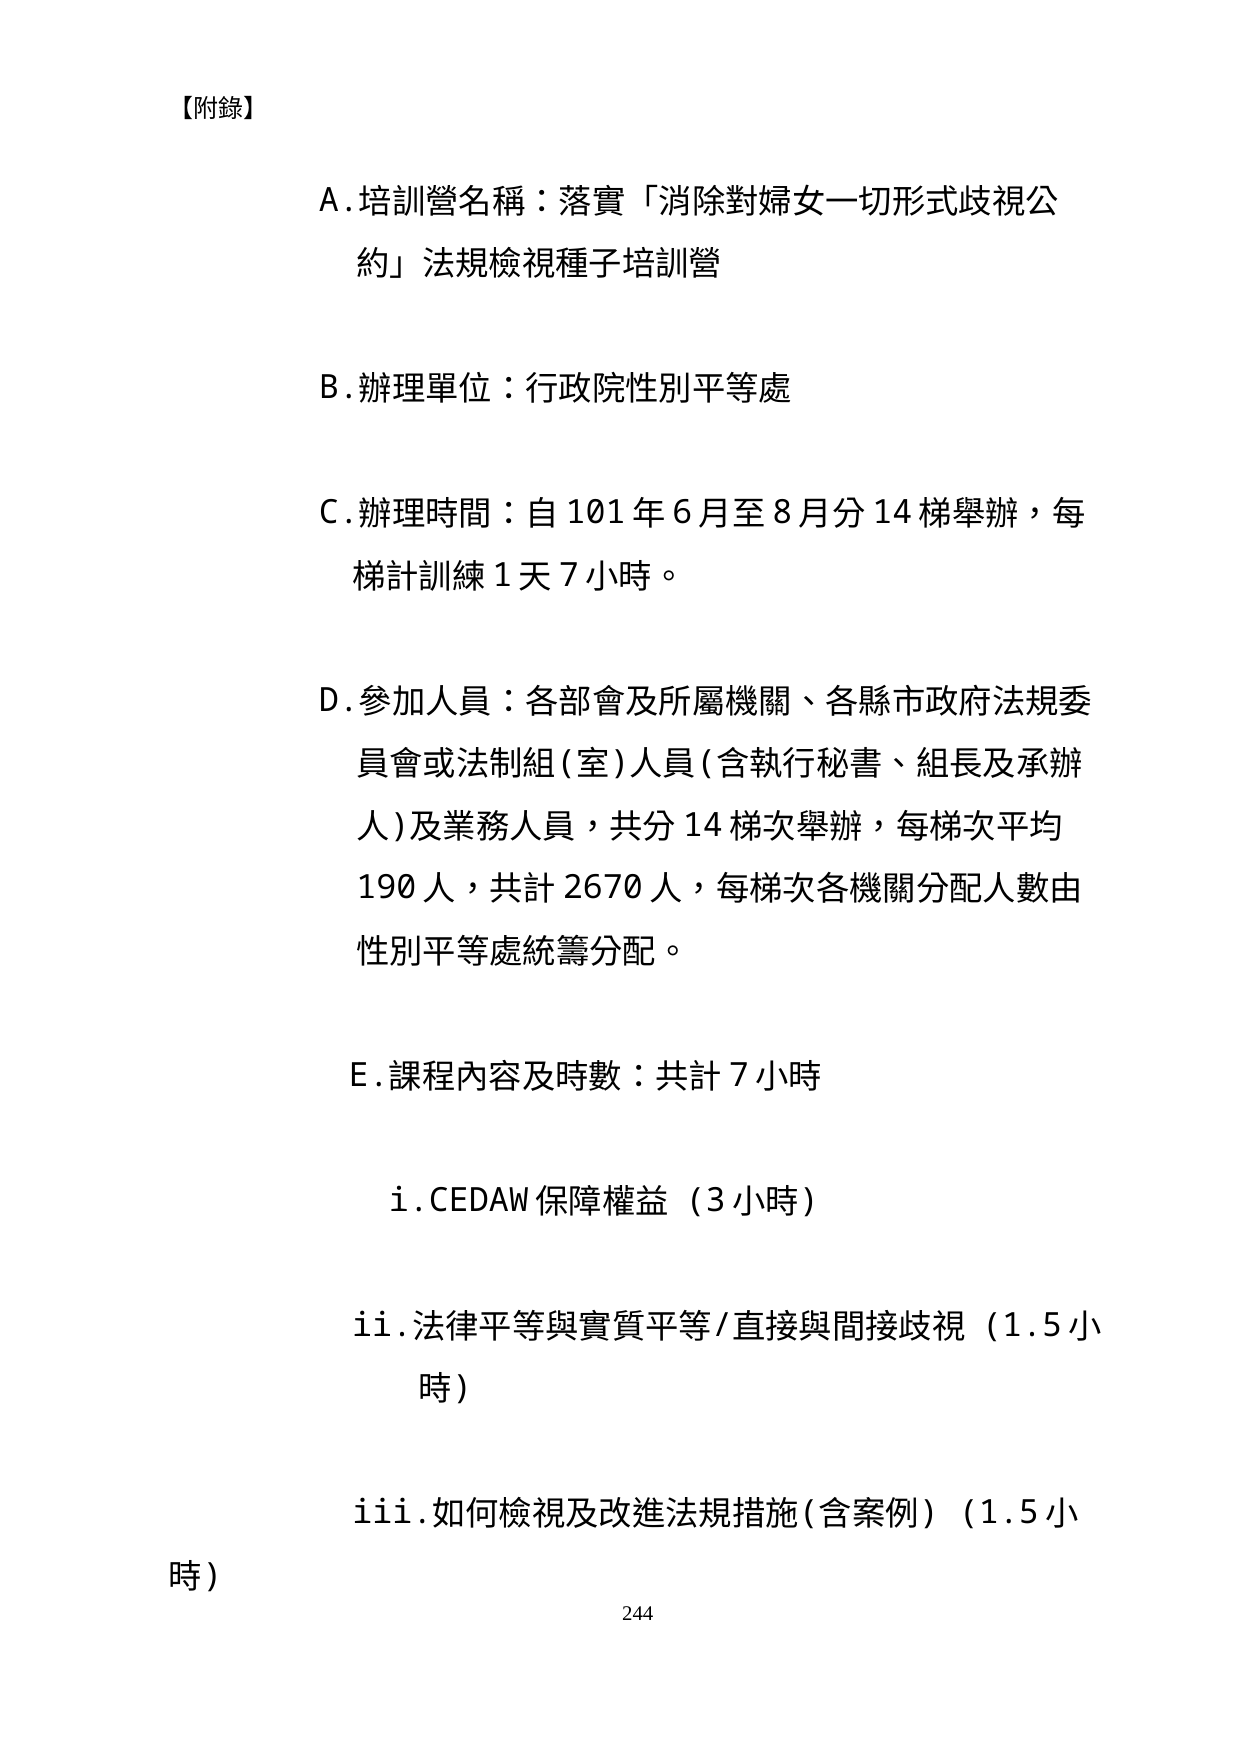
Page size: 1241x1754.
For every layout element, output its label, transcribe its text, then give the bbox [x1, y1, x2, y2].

text i.CEDAW保障權益 (3小時) [169, 1157, 1106, 1219]
text D.參加人員：各部會及所屬機關、各縣市政府法規委員會或法制組(室)人員(含執行秘書、組長及承辦人)及業務人員，共分14梯次舉辦，每梯次平均190人，共計2670人，每梯次各機關分配人數由性別平等處統籌分配。 [319, 657, 1106, 969]
text C.辦理時間：自101年6月至8月分14梯舉辦，每梯計訓練1天7小時。 [319, 469, 1106, 594]
text B.辦理單位：行政院性別平等處 [169, 344, 1106, 407]
text A.培訓營名稱：落實「消除對婦女一切形式歧視公約」法規檢視種子培訓營 [318, 157, 1106, 282]
text iii.如何檢視及改進法規措施(含案例) (1.5小時) [169, 1469, 1106, 1594]
text ii.法律平等與實質平等/直接與間接歧視 (1.5小時) [352, 1282, 1106, 1407]
text E.課程內容及時數：共計7小時 [169, 1032, 1106, 1094]
